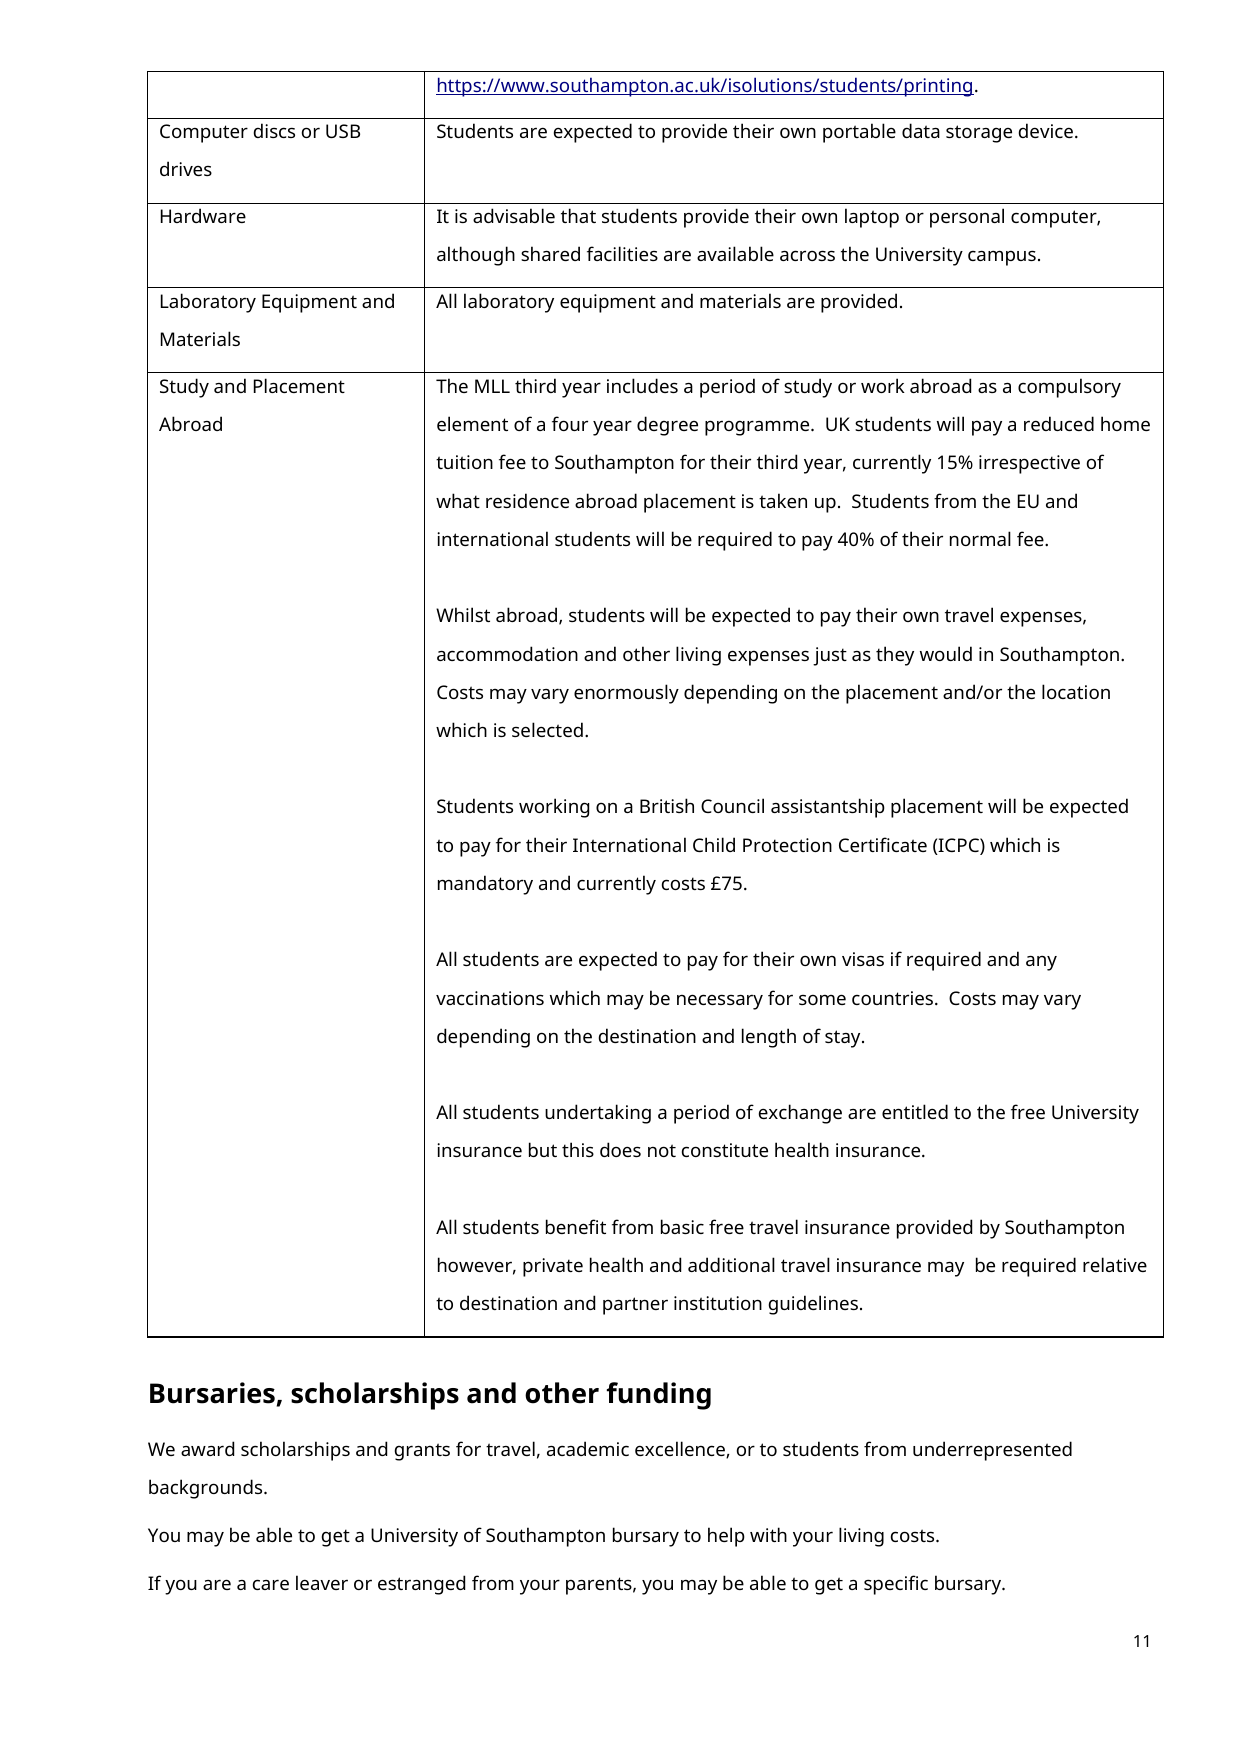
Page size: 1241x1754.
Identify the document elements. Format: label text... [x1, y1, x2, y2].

table_cell [148, 72, 424, 117]
table_cell Students are expected to provide their own portable data storage device. [425, 119, 1163, 202]
text We award scholarships and grants for travel, academic excellence, or to students from underrepresented backgrounds. [148, 1436, 1152, 1500]
table_cell Hardware [148, 204, 424, 287]
subtitle Bursaries, scholarships and other funding [148, 1375, 1152, 1412]
table_cell https://www.southampton.ac.uk/isolutions/students/printing. [425, 72, 1163, 117]
table_cell Laboratory Equipment and Materials [148, 288, 424, 372]
text If you are a care leaver or estranged from your parents, you may be able to get a specific bursary. [148, 1570, 1152, 1595]
text You may be able to get a University of Southampton bursary to help with your living costs. [148, 1522, 1152, 1548]
table_cell It is advisable that students provide their own laptop or personal computer, although shared facilities are available across the University campus. [425, 204, 1163, 287]
table_cell The MLL third year includes a period of study or work abroad as a compulsory element of a four year degree programme. UK students will pay a reduced home tuition fee to Southampton for their third year, currently 15% irrespective of what residence abroad placement is taken up. Students from the EU and international students will be required to pay 40% of their normal fee. Whilst abroad, students will be expected to pay their own travel expenses, accommodation and other living expenses just as they would in Southampton. Costs may vary enormously depending on the placement and/or the location which is selected. Students working on a British Council assistantship placement will be expected to pay for their International Child Protection Certificate (ICPC) which is mandatory and currently costs £75. All students are expected to pay for their own visas if required and any vaccinations which may be necessary for some countries. Costs may vary depending on the destination and length of stay. All students undertaking a period of exchange are entitled to the free University insurance but this does not constitute health insurance. All students benefit from basic free travel insurance provided by Southampton however, private health and additional travel insurance may be required relative to destination and partner institution guidelines. [425, 373, 1163, 1336]
table_cell Computer discs or USB drives [148, 119, 424, 202]
table_cell Study and Placement Abroad [148, 373, 424, 1336]
table_cell All laboratory equipment and materials are provided. [425, 288, 1163, 372]
